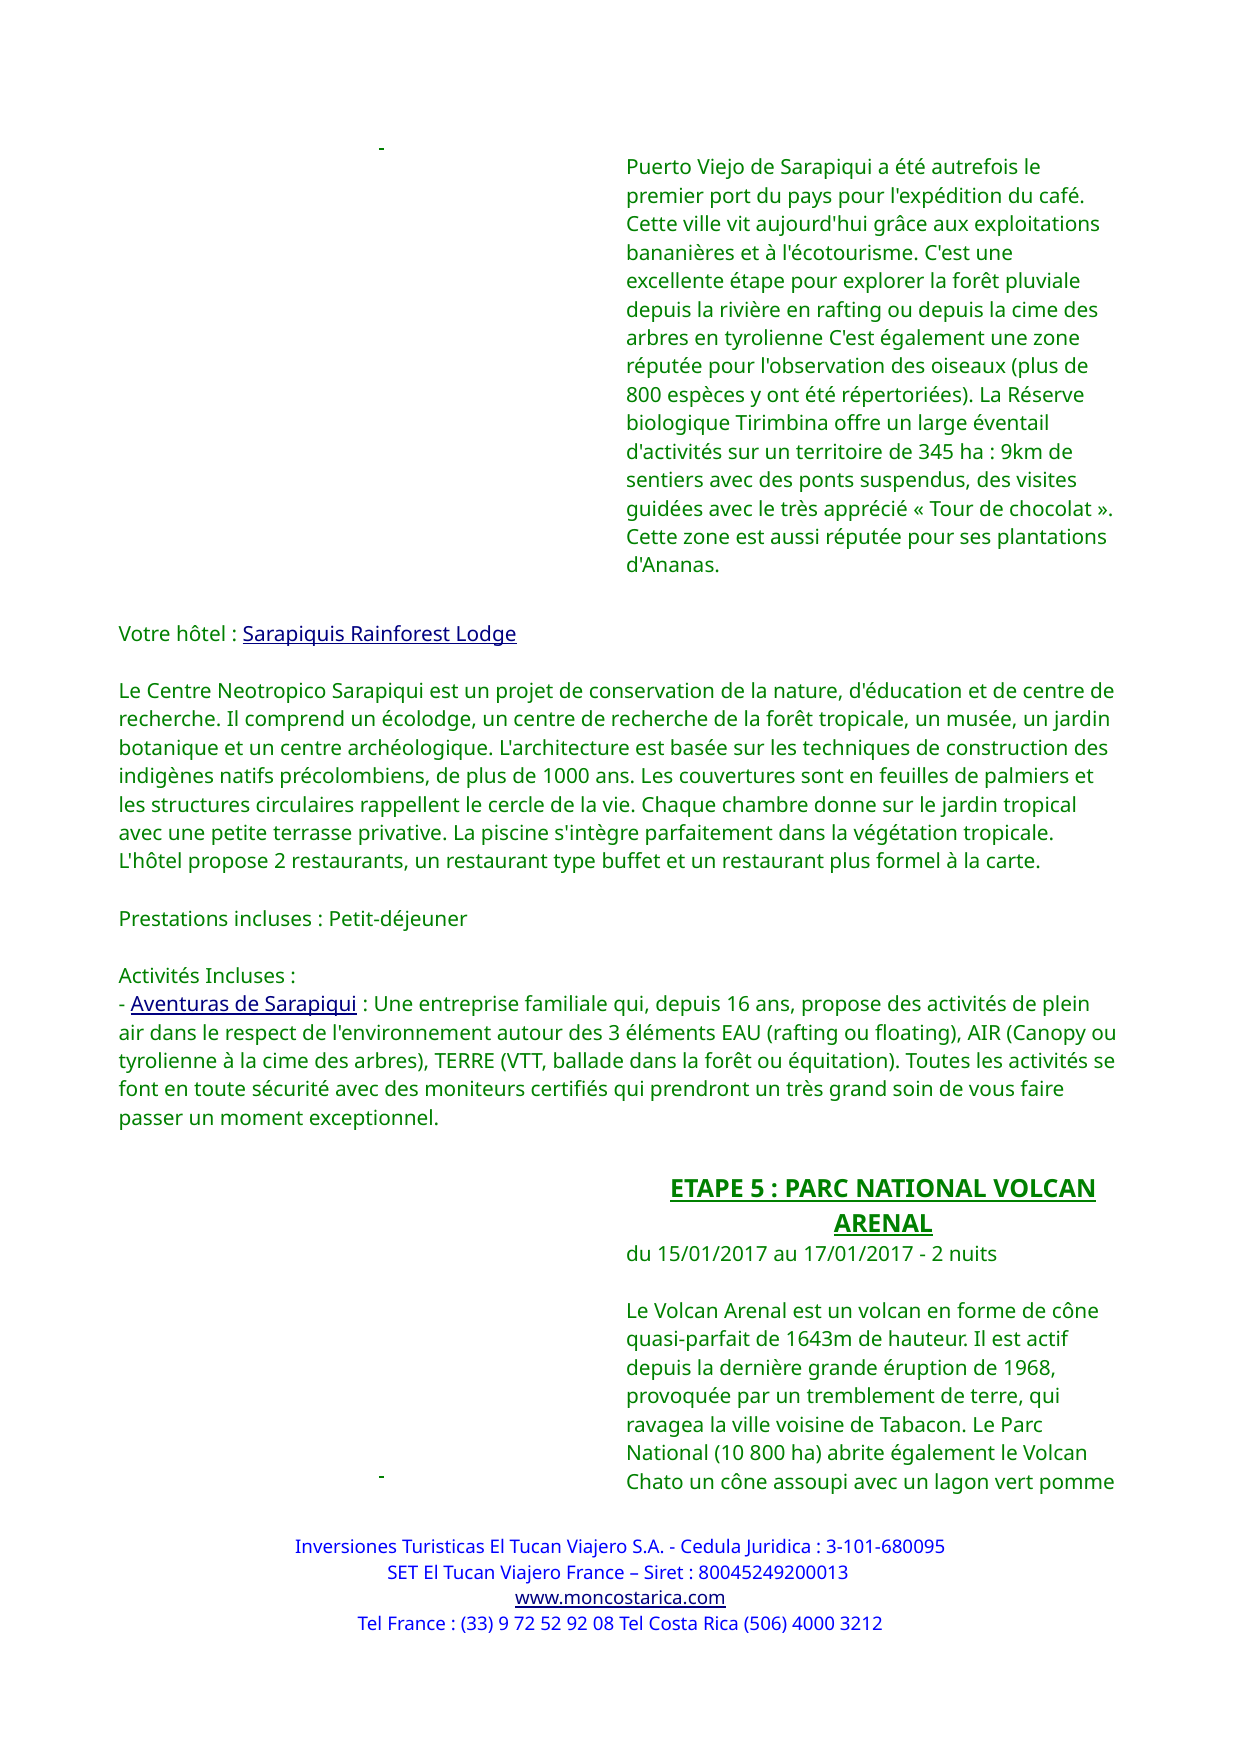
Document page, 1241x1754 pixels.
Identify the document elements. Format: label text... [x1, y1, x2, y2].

table_header [118, 1165, 620, 1501]
text Votre hôtel : Sarapiquis Rainforest Lodge [118, 619, 1122, 647]
text - Aventuras de Sarapiqui : Une entreprise familiale qui, depuis 16 ans, propose des activités de plein air dans le respect de l'environnement autour des 3 éléments EAU (rafting ou floating), AIR (Canopy ou tyrolienne à la cime des arbres), TERRE (VTT, ballade dans la forêt ou équitation). Toutes les activités se font en toute sécurité avec des moniteurs certifiés qui prendront un très grand soin de vous faire passer un moment exceptionnel. [118, 989, 1122, 1131]
text Activités Incluses : [118, 961, 1122, 989]
text Le Centre Neotropico Sarapiqui est un projet de conservation de la nature, d'éducation et de centre de recherche. Il comprend un écolodge, un centre de recherche de la forêt tropicale, un musée, un jardin botanique et un centre archéologique. L'architecture est basée sur les techniques de construction des indigènes natifs précolombiens, de plus de 1000 ans. Les couvertures sont en feuilles de palmiers et les structures circulaires rappellent le cercle de la vie. Chaque chambre donne sur le jardin tropical avec une petite terrasse privative. La piscine s'intègre parfaitement dans la végétation tropicale. L'hôtel propose 2 restaurants, un restaurant type buffet et un restaurant plus formel à la carte. [118, 676, 1122, 875]
table_header ETAPE 5 : PARC NATIONAL VOLCAN ARENAL du 15/01/2017 au 17/01/2017 - 2 nuits Le Volcan Arenal est un volcan en forme de cône quasi-parfait de 1643m de hauteur. Il est actif depuis la dernière grande éruption de 1968, provoquée par un tremblement de terre, qui ravagea la ville voisine de Tabacon. Le Parc National (10 800 ha) abrite également le Volcan Chato un cône assoupi avec un lagon vert pomme [620, 1165, 1122, 1501]
text Prestations incluses : Petit-déjeuner [118, 904, 1122, 932]
table_header [118, 118, 620, 585]
table_header Puerto Viejo de Sarapiqui a été autrefois le premier port du pays pour l'expédition du café. Cette ville vit aujourd'hui grâce aux exploitations bananières et à l'écotourisme. C'est une excellente étape pour explorer la forêt pluviale depuis la rivière en rafting ou depuis la cime des arbres en tyrolienne C'est également une zone réputée pour l'observation des oiseaux (plus de 800 espèces y ont été répertoriées). La Réserve biologique Tirimbina offre un large éventail d'activités sur un territoire de 345 ha : 9km de sentiers avec des ponts suspendus, des visites guidées avec le très apprécié « Tour de chocolat ». Cette zone est aussi réputée pour ses plantations d'Ananas. [620, 118, 1122, 585]
